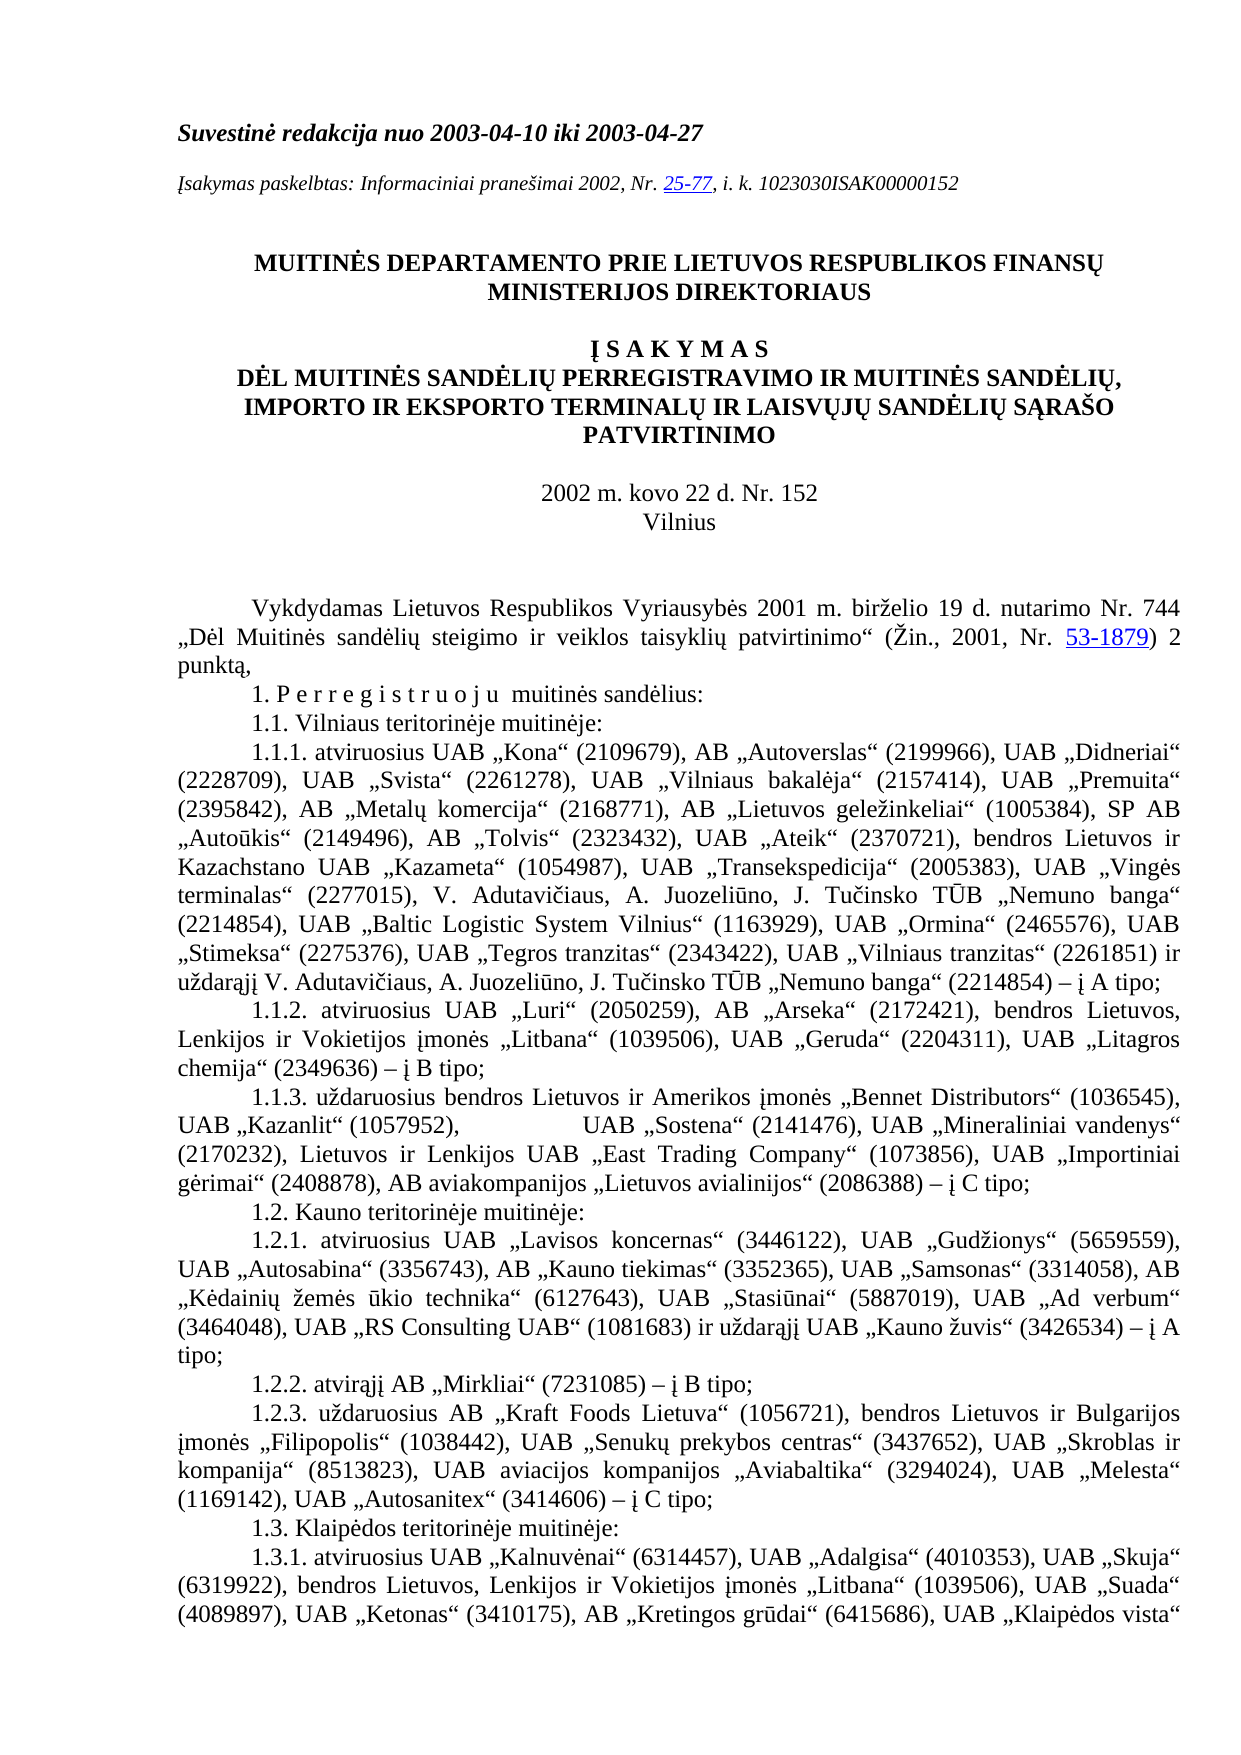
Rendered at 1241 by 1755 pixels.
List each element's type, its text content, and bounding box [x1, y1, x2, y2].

text MUITINĖS DEPARTAMENTO PRIE LIETUVOS RESPUBLIKOS FINANSŲ MINISTERIJOS DIREKTORIAUS [177, 248, 1181, 305]
text 1.3. Klaipėdos teritorinėje muitinėje: [177, 1513, 1181, 1542]
text Įsakymas paskelbtas: Informaciniai pranešimai 2002, Nr. 25-77, i. k. 1023030ISAK00000152 [177, 171, 1181, 195]
text 1.1.3. uždaruosius bendros Lietuvos ir Amerikos įmonės „Bennet Distributors“ (1036545), UAB „Kazanlit“ (1057952), UAB „Sostena“ (2141476), UAB „Mineraliniai vandenys“ (2170232), Lietuvos ir Lenkijos UAB „East Trading Company“ (1073856), UAB „Importiniai gėrimai“ (2408878), AB aviakompanijos „Lietuvos avialinijos“ (2086388) – į C tipo; [177, 1082, 1181, 1197]
text 1.2. Kauno teritorinėje muitinėje: [177, 1197, 1181, 1225]
text Vilnius [177, 507, 1181, 535]
text 1.1.1. atviruosius UAB „Kona“ (2109679), AB „Autoverslas“ (2199966), UAB „Didneriai“ (2228709), UAB „Svista“ (2261278), UAB „Vilniaus bakalėja“ (2157414), UAB „Premuita“ (2395842), AB „Metalų komercija“ (2168771), AB „Lietuvos geležinkeliai“ (1005384), SP AB „Autoūkis“ (2149496), AB „Tolvis“ (2323432), UAB „Ateik“ (2370721), bendros Lietuvos ir Kazachstano UAB „Kazameta“ (1054987), UAB „Transekspedicija“ (2005383), UAB „Vingės terminalas“ (2277015), V. Adutavičiaus, A. Juozeliūno, J. Tučinsko TŪB „Nemuno banga“ (2214854), UAB „Baltic Logistic System Vilnius“ (1163929), UAB „Ormina“ (2465576), UAB „Stimeksa“ (2275376), UAB „Tegros tranzitas“ (2343422), UAB „Vilniaus tranzitas“ (2261851) ir uždarąjį V. Adutavičiaus, A. Juozeliūno, J. Tučinsko TŪB „Nemuno banga“ (2214854) – į A tipo; [177, 737, 1181, 995]
text 2002 m. kovo 22 d. Nr. 152 [177, 478, 1181, 507]
text 1.2.3. uždaruosius AB „Kraft Foods Lietuva“ (1056721), bendros Lietuvos ir Bulgarijos įmonės „Filipopolis“ (1038442), UAB „Senukų prekybos centras“ (3437652), UAB „Skroblas ir kompanija“ (8513823), UAB aviacijos kompanijos „Aviabaltika“ (3294024), UAB „Melesta“ (1169142), UAB „Autosanitex“ (3414606) – į C tipo; [177, 1398, 1181, 1513]
text 1.2.1. atviruosius UAB „Lavisos koncernas“ (3446122), UAB „Gudžionys“ (5659559), UAB „Autosabina“ (3356743), AB „Kauno tiekimas“ (3352365), UAB „Samsonas“ (3314058), AB „Kėdainių žemės ūkio technika“ (6127643), UAB „Stasiūnai“ (5887019), UAB „Ad verbum“ (3464048), UAB „RS Consulting UAB“ (1081683) ir uždarąjį UAB „Kauno žuvis“ (3426534) – į A tipo; [177, 1225, 1181, 1369]
text DĖL MUITINĖS SANDĖLIŲ PERREGISTRAVIMO IR MUITINĖS SANDĖLIŲ, IMPORTO IR EKSPORTO TERMINALŲ IR LAISVŲJŲ SANDĖLIŲ SĄRAŠO PATVIRTINIMO [177, 363, 1181, 449]
text 1.3.1. atviruosius UAB „Kalnuvėnai“ (6314457), UAB „Adalgisa“ (4010353), UAB „Skuja“ (6319922), bendros Lietuvos, Lenkijos ir Vokietijos įmonės „Litbana“ (1039506), UAB „Suada“ (4089897), UAB „Ketonas“ (3410175), AB „Kretingos grūdai“ (6415686), UAB „Klaipėdos vista“ [177, 1542, 1181, 1628]
text Vykdydamas Lietuvos Respublikos Vyriausybės 2001 m. birželio 19 d. nutarimo Nr. 744 „Dėl Muitinės sandėlių steigimo ir veiklos taisyklių patvirtinimo“ (Žin., 2001, Nr. 53-1879) 2 punktą, [177, 593, 1181, 679]
text 1.1.2. atviruosius UAB „Luri“ (2050259), AB „Arseka“ (2172421), bendros Lietuvos, Lenkijos ir Vokietijos įmonės „Litbana“ (1039506), UAB „Geruda“ (2204311), UAB „Litagros chemija“ (2349636) – į B tipo; [177, 995, 1181, 1082]
text 1. Perregistruoju muitinės sandėlius: [177, 679, 1181, 708]
text 1.1. Vilniaus teritorinėje muitinėje: [177, 708, 1181, 737]
text Į S A K Y M A S [177, 334, 1181, 363]
text 1.2.2. atvirąjį AB „Mirkliai“ (7231085) – į B tipo; [177, 1369, 1181, 1398]
text Suvestinė redakcija nuo 2003-04-10 iki 2003-04-27 [177, 118, 1181, 147]
